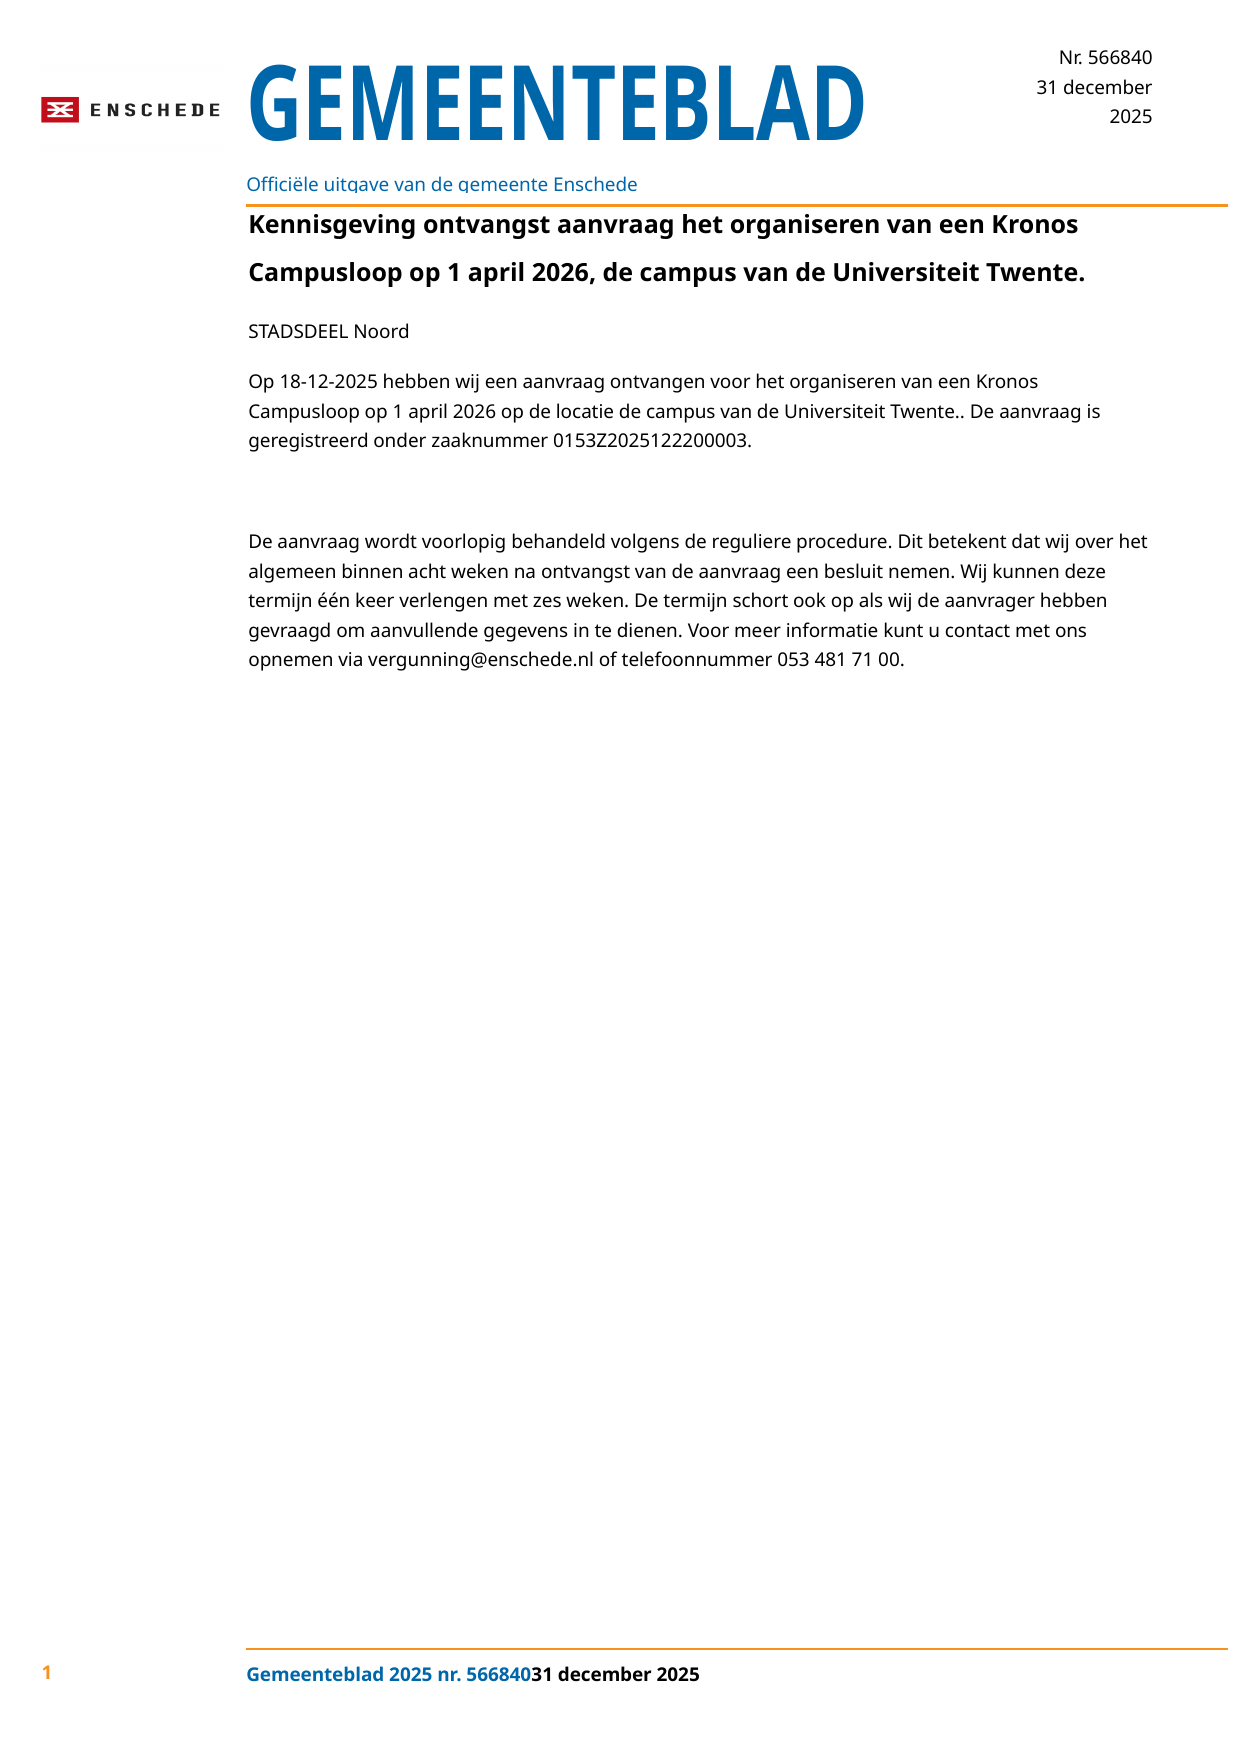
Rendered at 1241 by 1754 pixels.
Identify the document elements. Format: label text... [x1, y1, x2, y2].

text STADSDEEL Noord [248, 318, 1152, 344]
text De aanvraag wordt voorlopig behandeld volgens de reguliere procedure. Dit betekent dat wij over het algemeen binnen acht weken na ontvangst van de aanvraag een besluit nemen. Wij kunnen deze termijn één keer verlengen met zes weken. De termijn schort ook op als wij de aanvrager hebben gevraagd om aanvullende gegevens in te dienen. Voor meer informatie kunt u contact met ons opnemen via vergunning@enschede.nl of telefoonnummer 053 481 71 00. [248, 528, 1152, 672]
picture [41, 47, 231, 172]
text Kennisgeving ontvangst aanvraag het organiseren van een Kronos Campusloop op 1 april 2026, de campus van de Universiteit Twente. [248, 207, 1152, 288]
text Op 18-12-2025 hebben wij een aanvraag ontvangen voor het organiseren van een Kronos Campusloop op 1 april 2026 op de locatie de campus van de Universiteit Twente.. De aanvraag is geregistreerd onder zaaknummer 0153Z2025122200003. [248, 368, 1152, 453]
